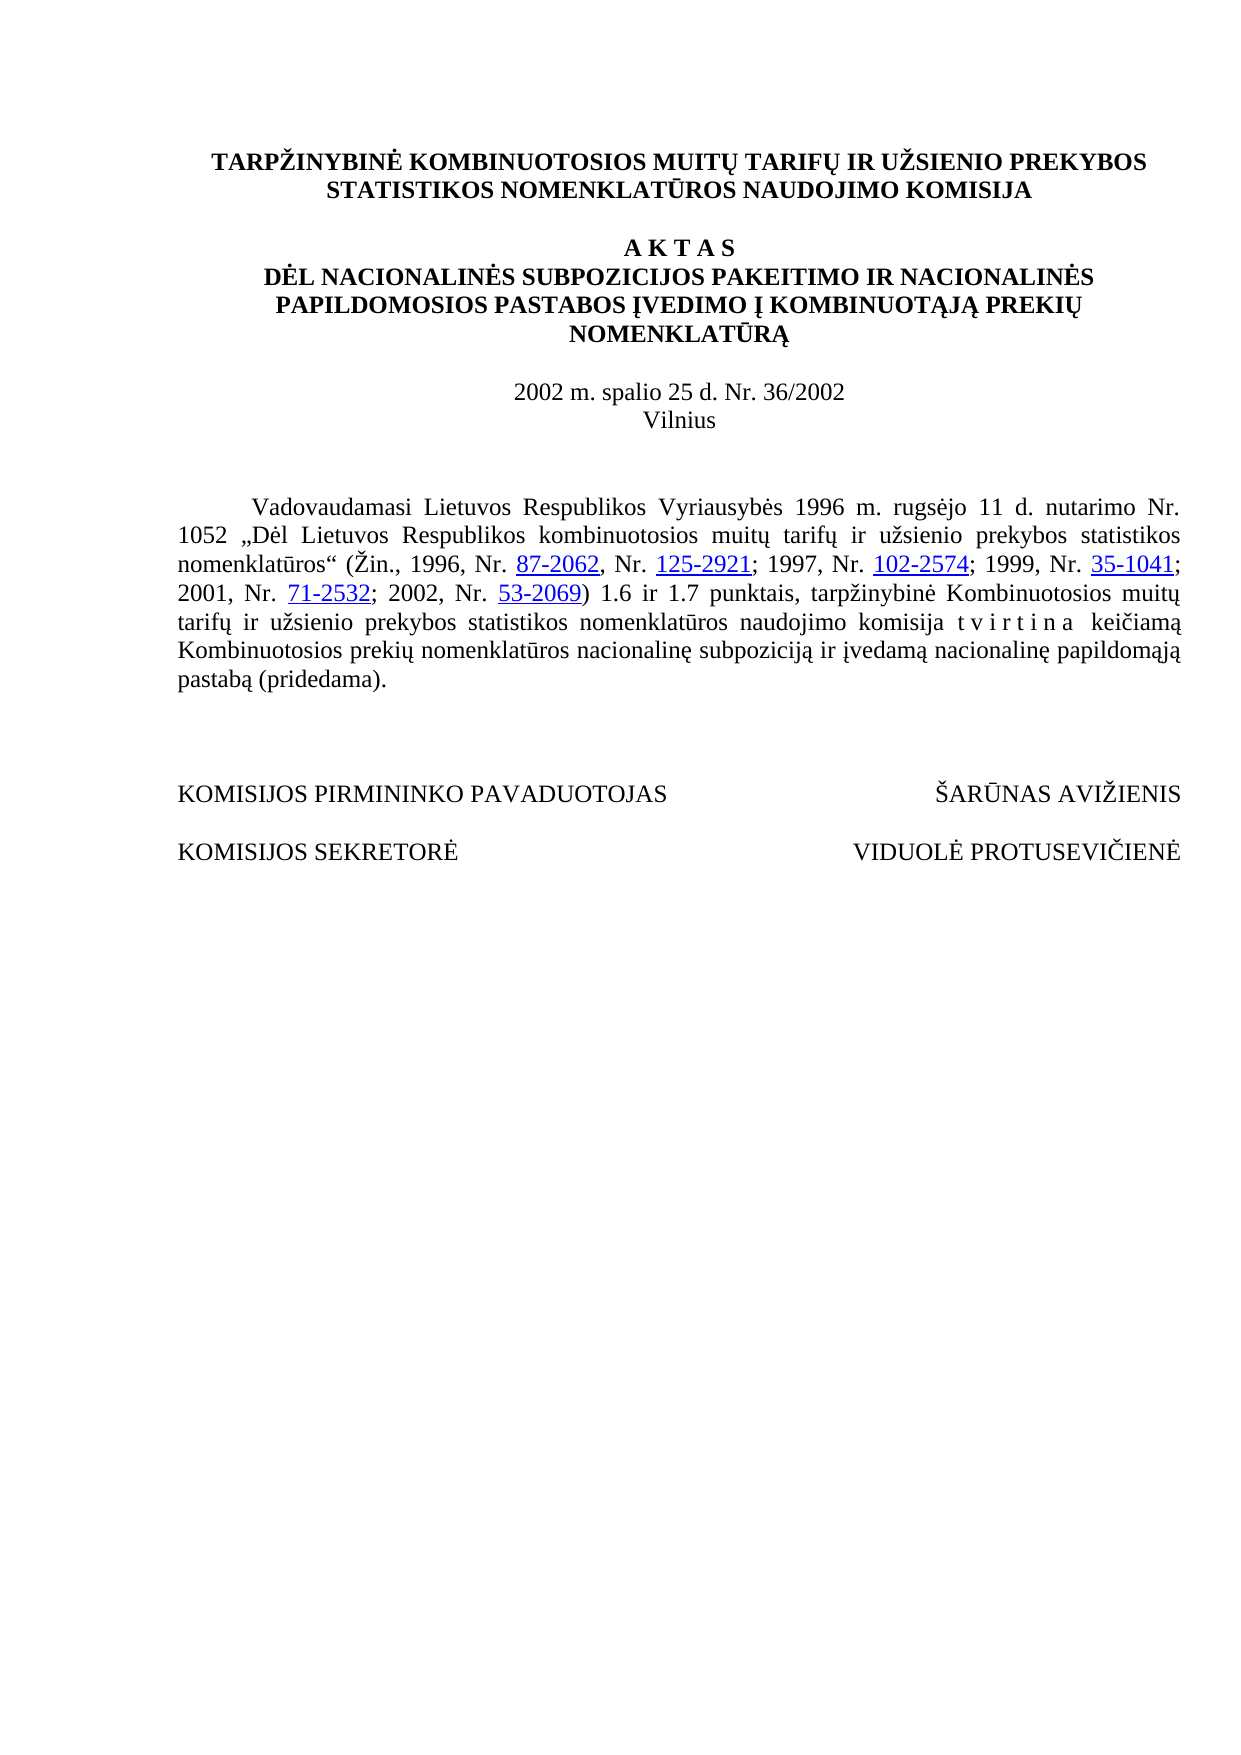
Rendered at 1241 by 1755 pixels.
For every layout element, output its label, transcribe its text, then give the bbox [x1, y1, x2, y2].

text KOMISIJOS PIRMININKO PAVADUOTOJAS ŠARŪNAS AVIŽIENIS [177, 779, 1181, 808]
text TARPŽINYBINĖ KOMBINUOTOSIOS MUITŲ TARIFŲ IR UŽSIENIO PREKYBOS STATISTIKOS NOMENKLATŪROS NAUDOJIMO KOMISIJA [177, 147, 1181, 204]
text Vilnius [177, 406, 1181, 434]
text Vadovaudamasi Lietuvos Respublikos Vyriausybės 1996 m. rugsėjo 11 d. nutarimo Nr. 1052 „Dėl Lietuvos Respublikos kombinuotosios muitų tarifų ir užsienio prekybos statistikos nomenklatūros“ (Žin., 1996, Nr. 87-2062, Nr. 125-2921; 1997, Nr. 102-2574; 1999, Nr. 35-1041; 2001, Nr. 71-2532; 2002, Nr. 53-2069) 1.6 ir 1.7 punktais, tarpžinybinė Kombinuotosios muitų tarifų ir užsienio prekybos statistikos nomenklatūros naudojimo komisija tvirtina keičiamą Kombinuotosios prekių nomenklatūros nacionalinę subpoziciją ir įvedamą nacionalinę papildomąją pastabą (pridedama). [177, 492, 1181, 693]
text DĖL NACIONALINĖS SUBPOZICIJOS PAKEITIMO IR NACIONALINĖS PAPILDOMOSIOS PASTABOS ĮVEDIMO Į KOMBINUOTĄJĄ PREKIŲ NOMENKLATŪRĄ [177, 262, 1181, 348]
text KOMISIJOS SEKRETORĖ VIDUOLĖ PROTUSEVIČIENĖ [177, 837, 1181, 866]
text A K T A S [177, 233, 1181, 262]
text 2002 m. spalio 25 d. Nr. 36/2002 [177, 377, 1181, 406]
